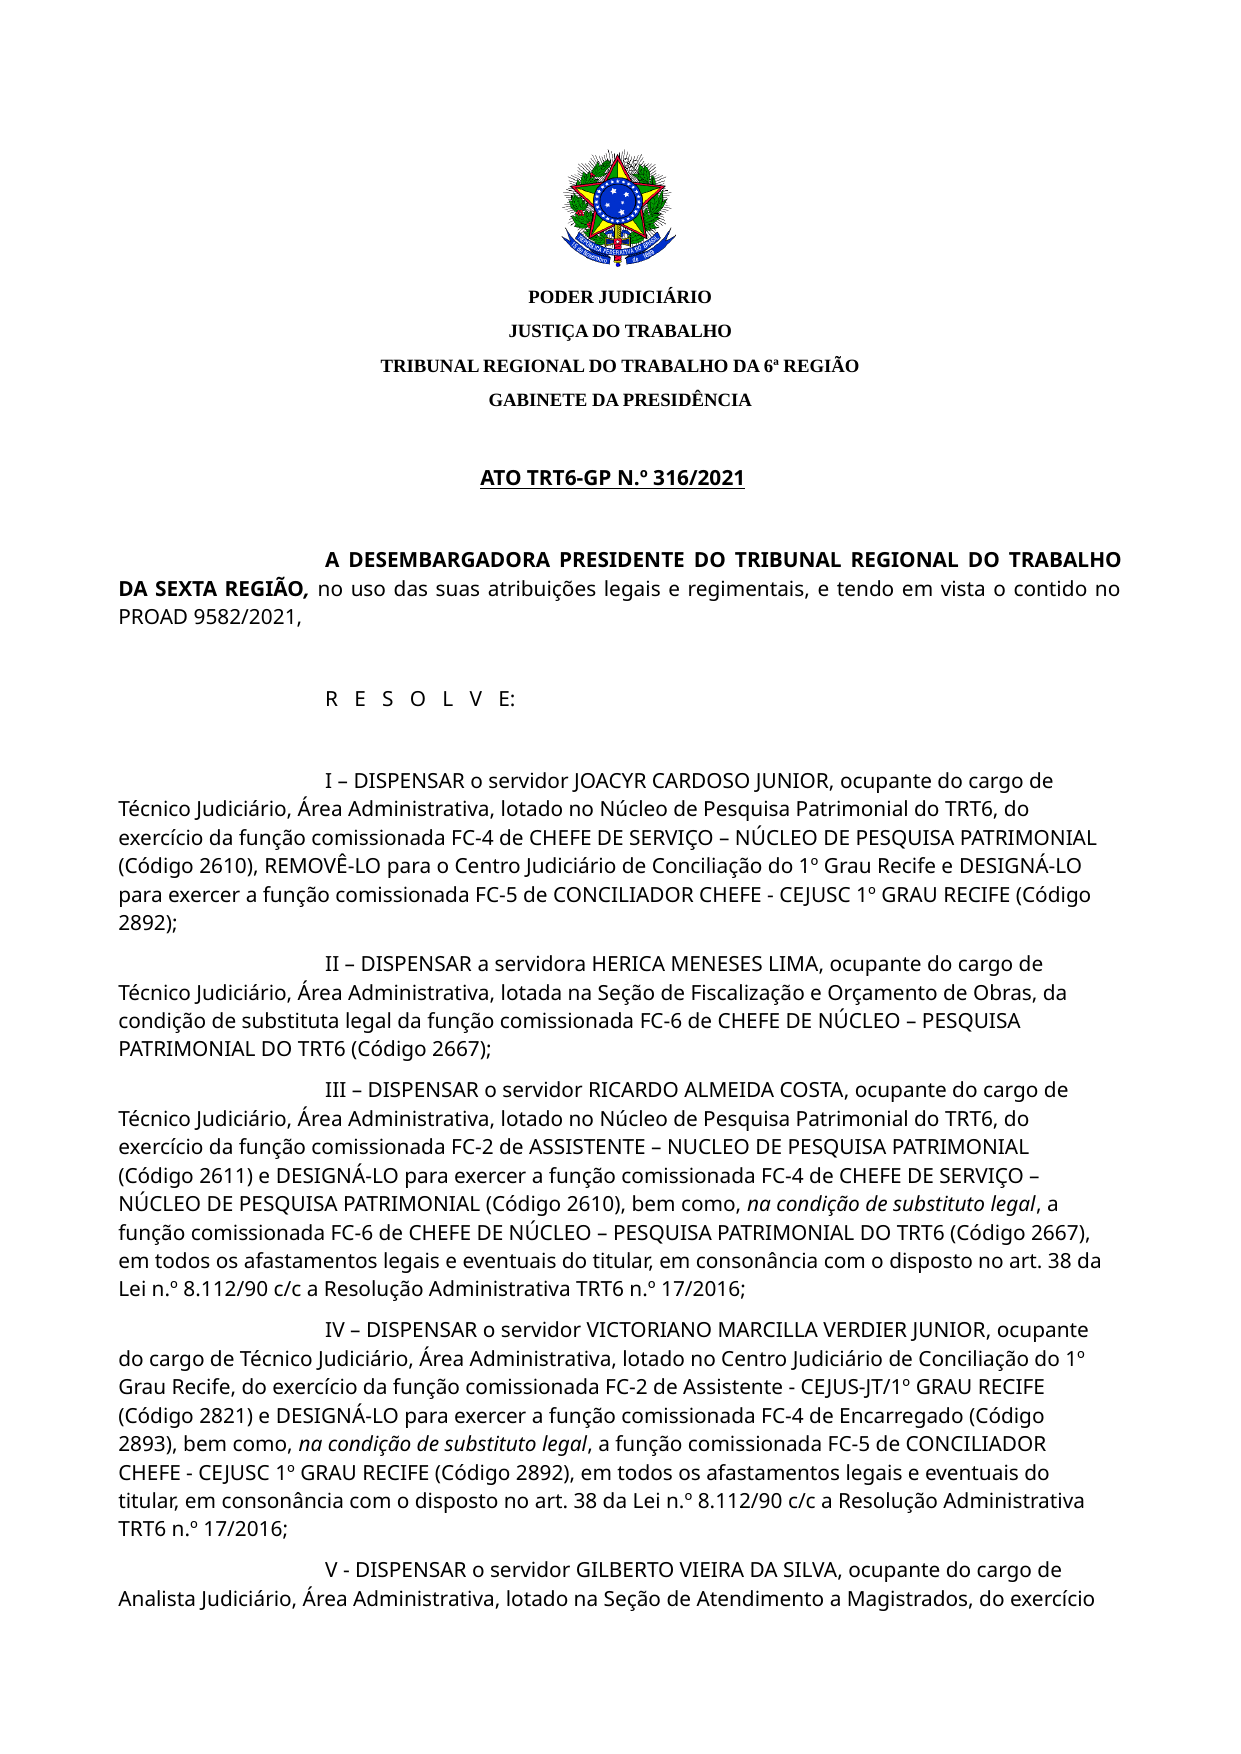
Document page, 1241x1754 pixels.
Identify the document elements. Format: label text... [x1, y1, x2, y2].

text I – DISPENSAR o servidor JOACYR CARDOSO JUNIOR, ocupante do cargo de Técnico Judiciário, Área Administrativa, lotado no Núcleo de Pesquisa Patrimonial do TRT6, do exercício da função comissionada FC-4 de CHEFE DE SERVIÇO – NÚCLEO DE PESQUISA PATRIMONIAL (Código 2610), REMOVÊ-LO para o Centro Judiciário de Conciliação do 1º Grau Recife e DESIGNÁ-LO para exercer a função comissionada FC-5 de CONCILIADOR CHEFE - CEJUSC 1º GRAU RECIFE (Código 2892); [118, 766, 1107, 937]
text PODER JUDICIÁRIO [118, 286, 1122, 308]
text II – DISPENSAR a servidora HERICA MENESES LIMA, ocupante do cargo de Técnico Judiciário, Área Administrativa, lotada na Seção de Fiscalização e Orçamento de Obras, da condição de substituta legal da função comissionada FC-6 de CHEFE DE NÚCLEO – PESQUISA PATRIMONIAL DO TRT6 (Código 2667); [118, 949, 1107, 1063]
text A DESEMBARGADORA PRESIDENTE DO TRIBUNAL REGIONAL DO TRABALHO DA SEXTA REGIÃO, no uso das suas atribuições legais e regimentais, e tendo em vista o contido no PROAD 9582/2021, [118, 545, 1122, 631]
text V - DISPENSAR o servidor GILBERTO VIEIRA DA SILVA, ocupante do cargo de Analista Judiciário, Área Administrativa, lotado na Seção de Atendimento a Magistrados, do exercício [118, 1555, 1107, 1612]
text ATO TRT6-GP N.º 316/2021 [118, 463, 1107, 492]
text GABINETE DA PRESIDÊNCIA [118, 388, 1122, 410]
text JUSTIÇA DO TRABALHO [118, 320, 1122, 342]
text R E S O L V E: [118, 684, 1107, 713]
text TRIBUNAL REGIONAL DO TRABALHO DA 6ª REGIÃO [118, 354, 1122, 376]
text III – DISPENSAR o servidor RICARDO ALMEIDA COSTA, ocupante do cargo de Técnico Judiciário, Área Administrativa, lotado no Núcleo de Pesquisa Patrimonial do TRT6, do exercício da função comissionada FC-2 de ASSISTENTE – NUCLEO DE PESQUISA PATRIMONIAL (Código 2611) e DESIGNÁ-LO para exercer a função comissionada FC-4 de CHEFE DE SERVIÇO – NÚCLEO DE PESQUISA PATRIMONIAL (Código 2610), bem como, na condição de substituto legal, a função comissionada FC-6 de CHEFE DE NÚCLEO – PESQUISA PATRIMONIAL DO TRT6 (Código 2667), em todos os afastamentos legais e eventuais do titular, em consonância com o disposto no art. 38 da Lei n.º 8.112/90 c/c a Resolução Administrativa TRT6 n.º 17/2016; [118, 1075, 1107, 1303]
text IV – DISPENSAR o servidor VICTORIANO MARCILLA VERDIER JUNIOR, ocupante do cargo de Técnico Judiciário, Área Administrativa, lotado no Centro Judiciário de Conciliação do 1º Grau Recife, do exercício da função comissionada FC-2 de Assistente - CEJUS-JT/1º GRAU RECIFE (Código 2821) e DESIGNÁ-LO para exercer a função comissionada FC-4 de Encarregado (Código 2893), bem como, na condição de substituto legal, a função comissionada FC-5 de CONCILIADOR CHEFE - CEJUSC 1º GRAU RECIFE (Código 2892), em todos os afastamentos legais e eventuais do titular, em consonância com o disposto no art. 38 da Lei n.º 8.112/90 c/c a Resolução Administrativa TRT6 n.º 17/2016; [118, 1315, 1107, 1543]
